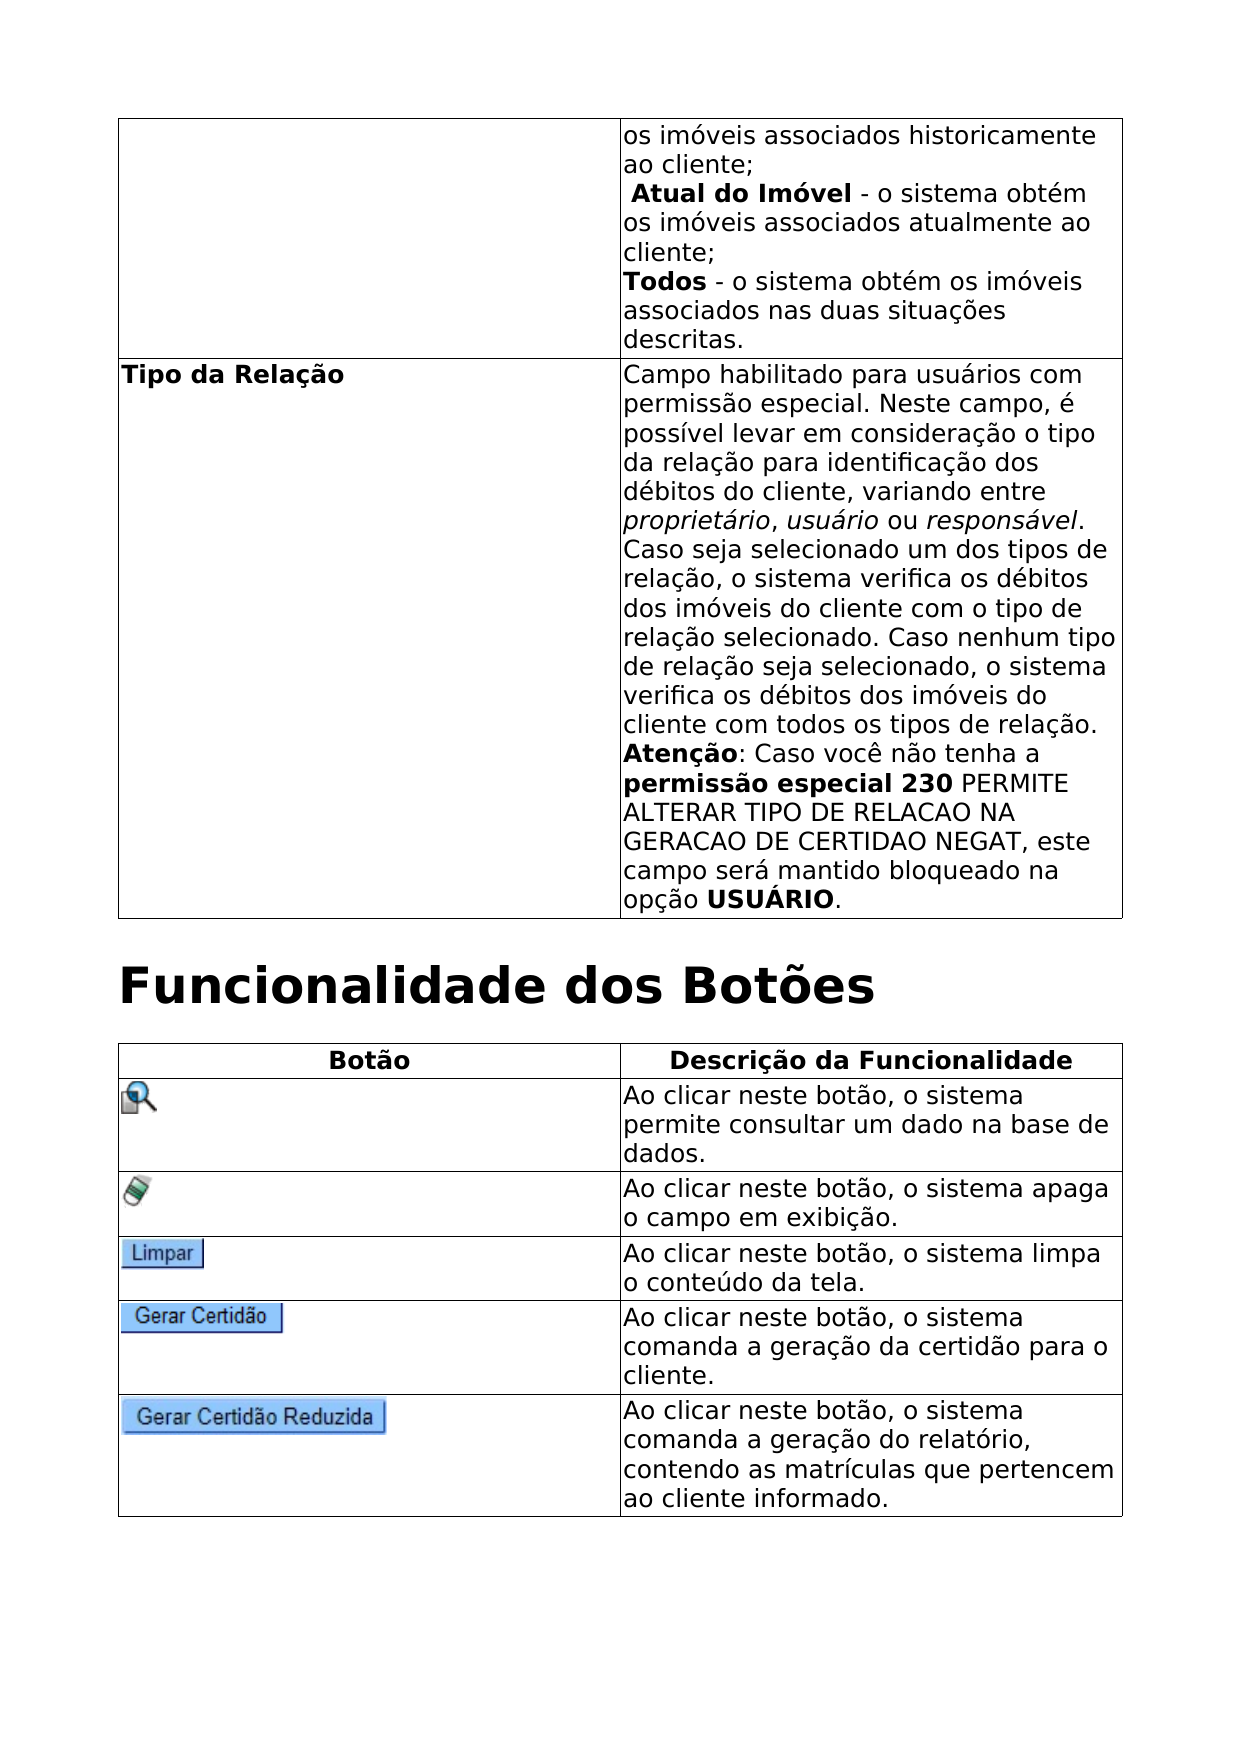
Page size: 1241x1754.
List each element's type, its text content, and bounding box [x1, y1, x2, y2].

table_cell Ao clicar neste botão, o sistema comanda a geração do relatório, contendo as matrículas que pertencem ao cliente informado. [621, 1395, 1122, 1516]
picture [121, 1081, 157, 1114]
table_header Descrição da Funcionalidade [621, 1044, 1122, 1078]
table_cell [119, 1301, 620, 1393]
subtitle Funcionalidade dos Botões [118, 957, 1122, 1016]
table_cell Ao clicar neste botão, o sistema apaga o campo em exibição. [621, 1172, 1122, 1236]
table_cell Ao clicar neste botão, o sistema comanda a geração da certidão para o cliente. [621, 1301, 1122, 1393]
table_cell Ao clicar neste botão, o sistema limpa o conteúdo da tela. [621, 1237, 1122, 1300]
table_cell [119, 1237, 620, 1300]
picture [121, 1396, 387, 1435]
table_cell Tipo da Relação [119, 359, 620, 917]
table_cell os imóveis associados historicamente ao cliente; Atual do Imóvel - o sistema obtém os imóveis associados atualmente ao cliente; Todos - o sistema obtém os imóveis associados nas duas situações descritas. [621, 119, 1122, 357]
picture [121, 1238, 204, 1270]
table_header Botão [119, 1044, 620, 1078]
table_cell [119, 1079, 620, 1171]
table_cell Ao clicar neste botão, o sistema permite consultar um dado na base de dados. [621, 1079, 1122, 1171]
table_cell [119, 119, 620, 357]
picture [121, 1174, 153, 1208]
picture [121, 1303, 286, 1335]
table_cell [119, 1172, 620, 1236]
table_cell [119, 1395, 620, 1516]
table_cell Campo habilitado para usuários com permissão especial. Neste campo, é possível levar em consideração o tipo da relação para identificação dos débitos do cliente, variando entre proprietário, usuário ou responsável. Caso seja selecionado um dos tipos de relação, o sistema verifica os débitos dos imóveis do cliente com o tipo de relação selecionado. Caso nenhum tipo de relação seja selecionado, o sistema verifica os débitos dos imóveis do cliente com todos os tipos de relação. Atenção: Caso você não tenha a permissão especial 230 PERMITE ALTERAR TIPO DE RELACAO NA GERACAO DE CERTIDAO NEGAT, este campo será mantido bloqueado na opção USUÁRIO. [621, 359, 1122, 917]
